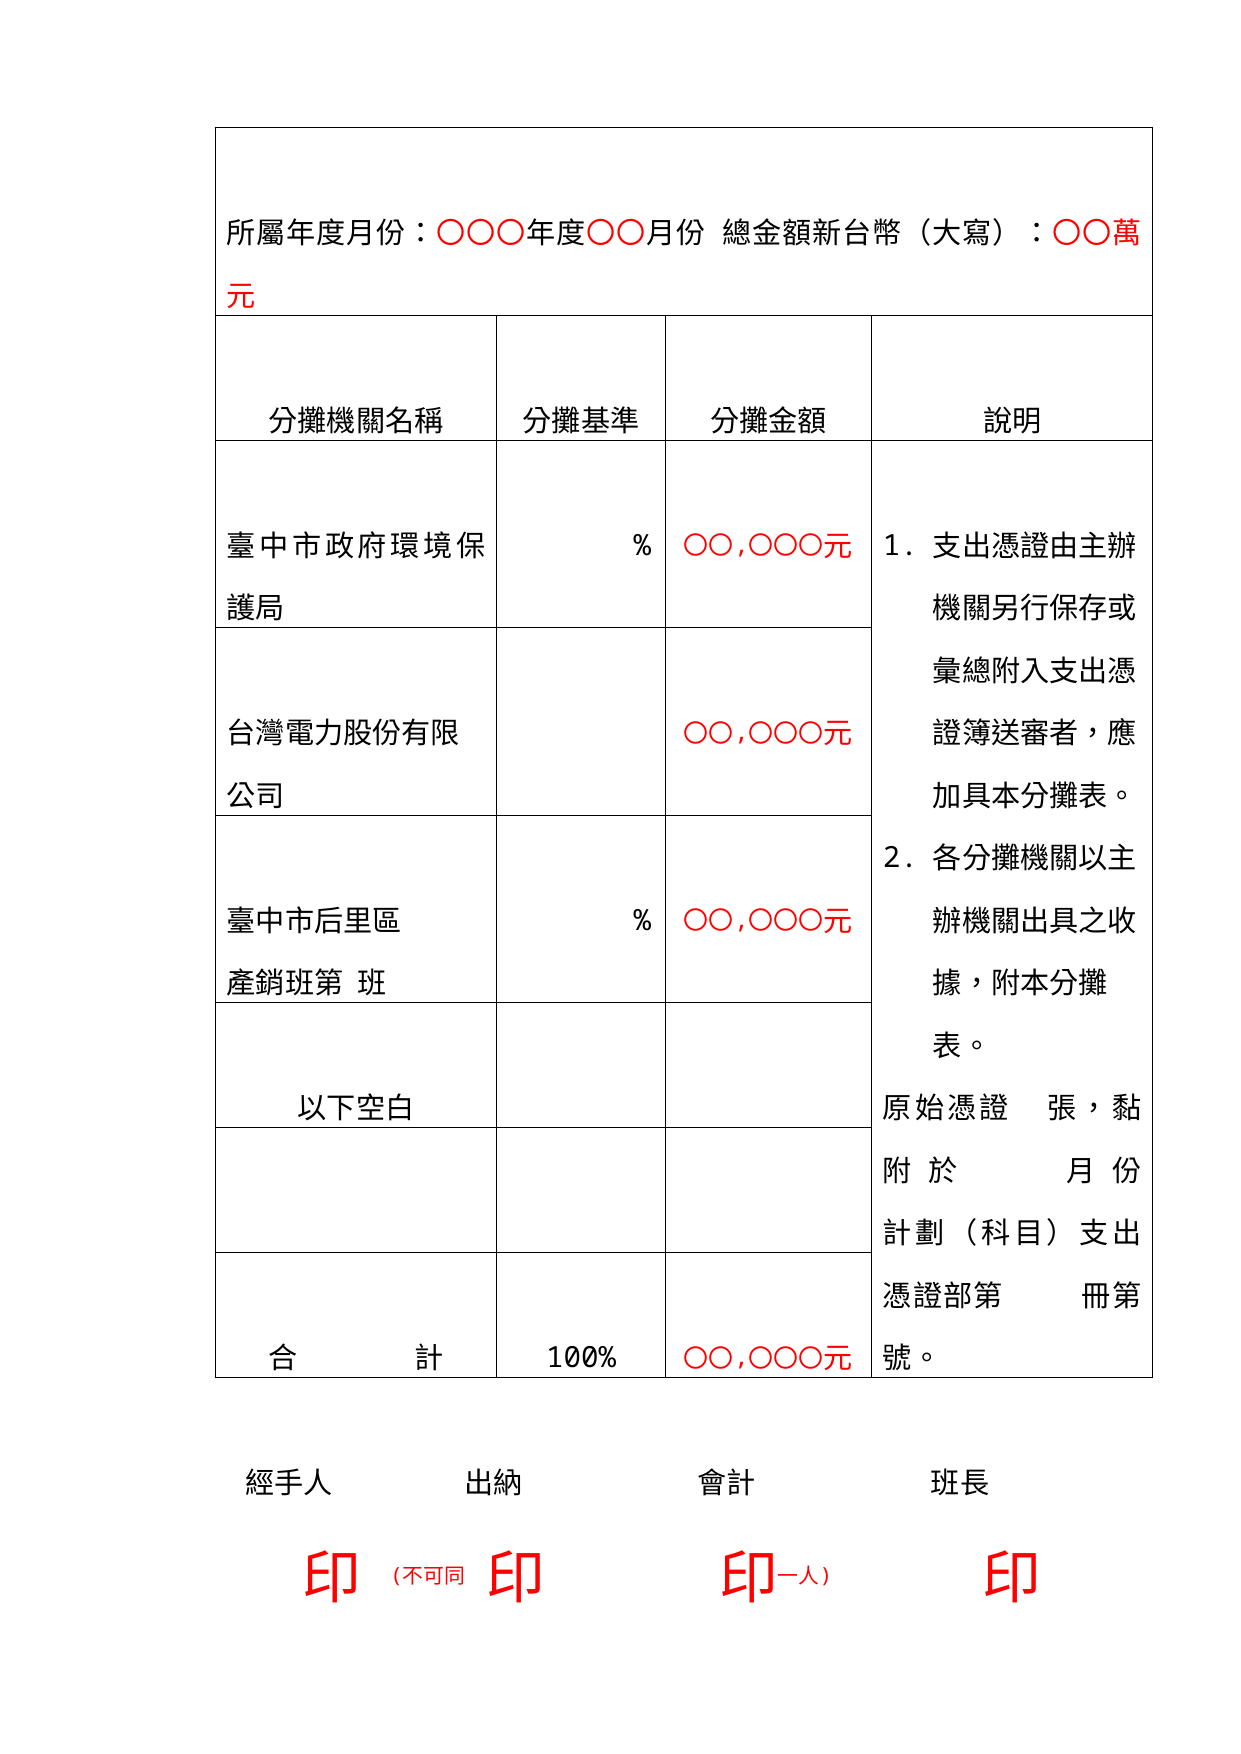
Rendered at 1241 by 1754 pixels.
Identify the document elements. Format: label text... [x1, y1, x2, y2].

table_cell 合 計 [216, 1253, 496, 1377]
table_cell 〇〇,〇〇〇元 [666, 1253, 871, 1377]
table_cell [216, 1128, 496, 1252]
table_header 所屬年度月份：〇〇〇年度〇〇月份 總金額新台幣（大寫）：〇〇萬元 [216, 128, 1152, 314]
table_cell 支出憑證由主辦機關另行保存或彙總附入支出憑證簿送審者，應加具本分攤表。 各分攤機關以主辦機關出具之收據，附本分攤表。 原始憑證 張，黏附於 月份 計劃（科目）支出憑證部第 冊第 號。 [872, 441, 1152, 1377]
text 印 (不可同 印 印一人) 印 [148, 1502, 1122, 1627]
table_cell 〇〇,〇〇〇元 [666, 441, 871, 627]
table_cell 臺中市政府環境保護局 [216, 441, 496, 627]
table_cell 說明 [872, 316, 1152, 439]
table_cell [497, 1003, 665, 1127]
table_cell [497, 628, 665, 814]
table_cell % [497, 816, 665, 1002]
table_cell 分攤機關名稱 [216, 316, 496, 439]
table_cell % [497, 441, 665, 627]
table_cell 分攤金額 [666, 316, 871, 439]
table_cell 〇〇,〇〇〇元 [666, 628, 871, 814]
table_cell 以下空白 [216, 1003, 496, 1127]
table_cell 臺中市后里區 產銷班第 班 [216, 816, 496, 1002]
table_cell 台灣電力股份有限公司 [216, 628, 496, 814]
table_cell 分攤基準 [497, 316, 665, 439]
text 經手人 出納 會計 班長 [148, 1439, 1122, 1502]
table_cell [497, 1128, 665, 1252]
table_cell 〇〇,〇〇〇元 [666, 816, 871, 1002]
table_cell [666, 1003, 871, 1127]
table_cell 100% [497, 1253, 665, 1377]
table_cell [666, 1128, 871, 1252]
